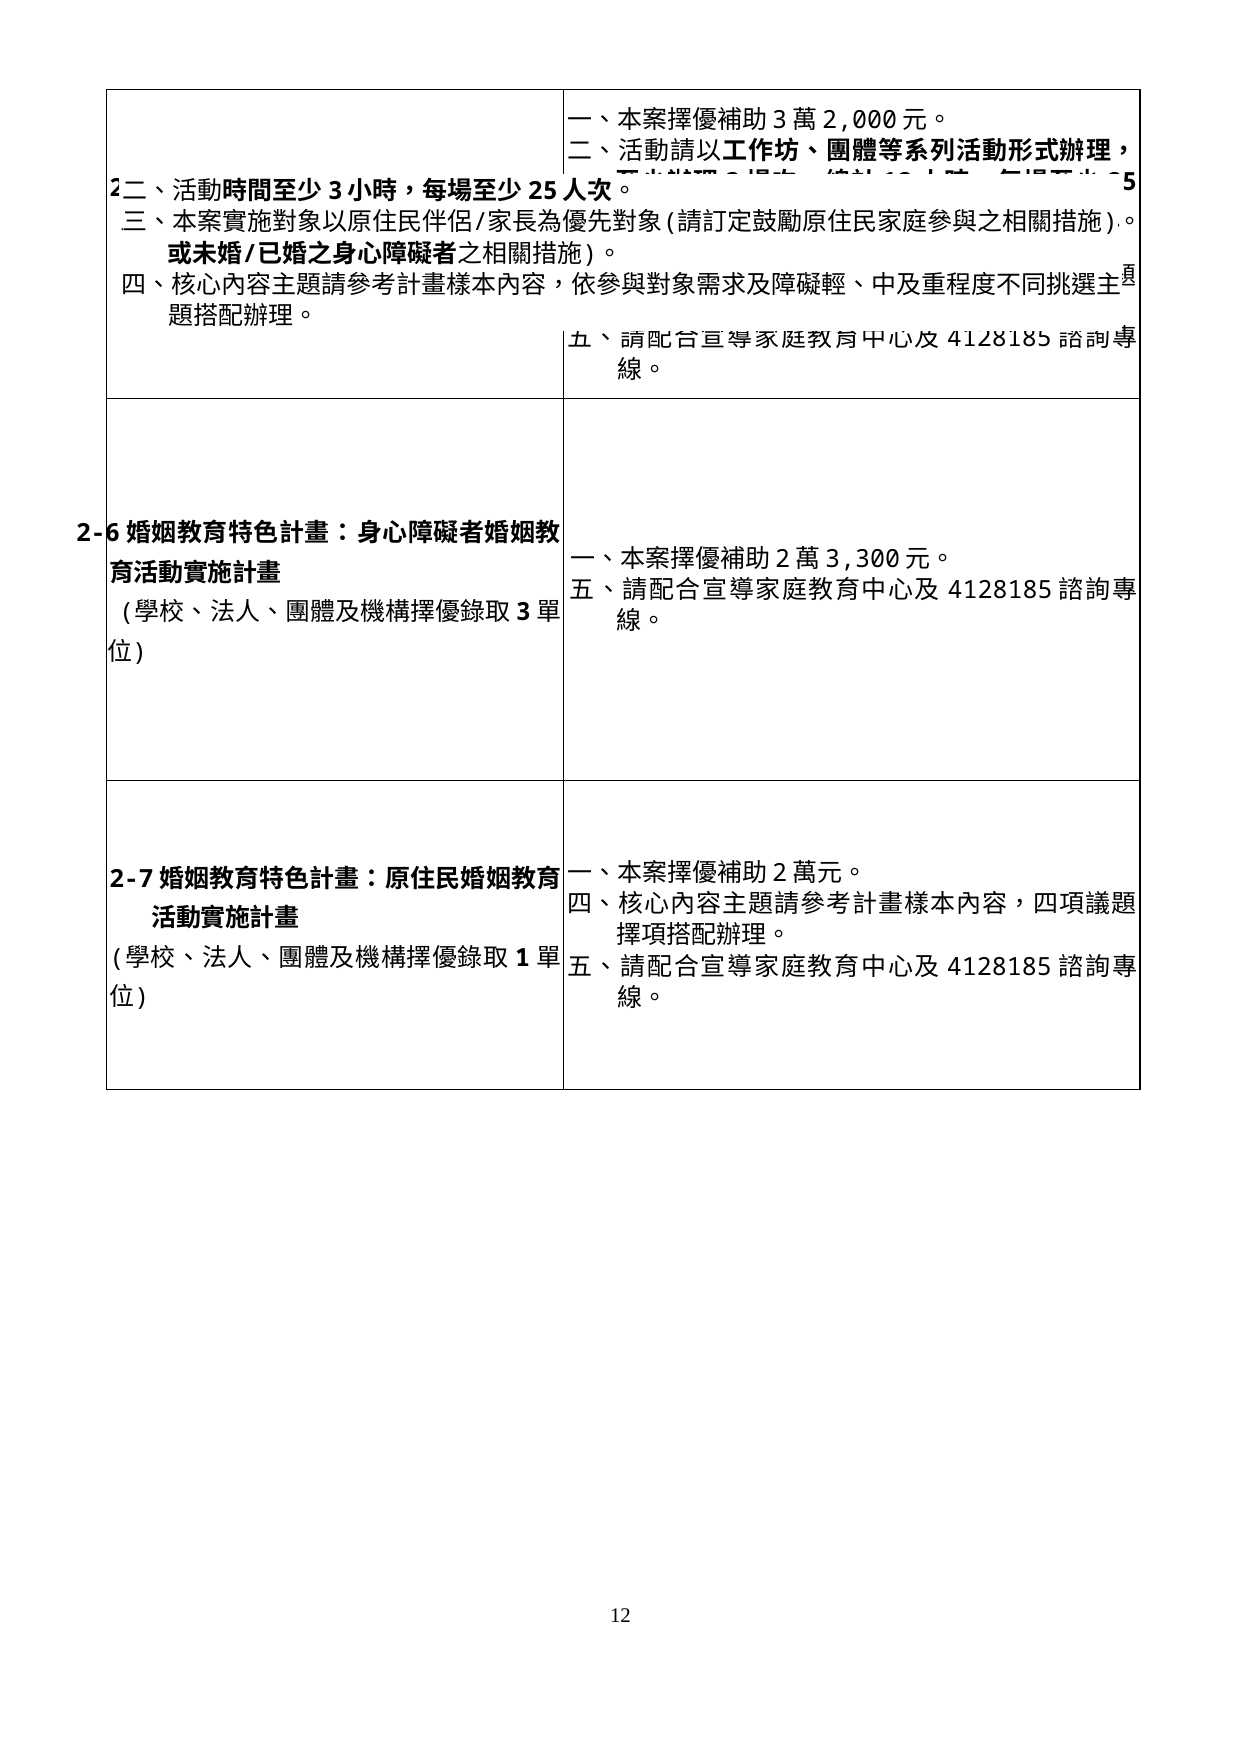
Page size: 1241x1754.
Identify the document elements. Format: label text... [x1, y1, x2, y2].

table_cell 一、本案擇優補助2萬元。 四、核心內容主題請參考計畫樣本內容，四項議題擇項搭配辦理。 五、請配合宣導家庭教育中心及4128185諮詢專線。 [123, 175, 1118, 237]
table_cell 2-7婚姻教育特色計畫：原住民婚姻教育活動實施計畫 (學校、法人、團體及機構擇優錄取1單位) [107, 781, 563, 1088]
table_cell 2-5婚姻教育特色計畫：如何愛•好好愛實施計畫 (學校、法人、團體及機構擇優錄取2單位) [107, 90, 563, 398]
table_cell 一、本案擇優補助3萬2,000元。 二、活動請以工作坊、團體等系列活動形式辦理，至少辦理3場次，總計12小時，每場至少25人次。 三、本案實施對象為有固定伴侶之民眾共同參與。 四、核心內容主題請參考計畫樣本內容，八項議題擇一項以上搭配。 五、請配合宣導家庭教育中心及4128185諮詢專線。 [564, 90, 1139, 398]
table_cell 2-6婚姻教育特色計畫：身心障礙者婚姻教育活動實施計畫 (學校、法人、團體及機構擇優錄取3單位) [107, 399, 563, 779]
table_cell 一、本案擇優補助2萬元。 四、核心內容主題請參考計畫樣本內容，四項議題擇項搭配辦理。 五、請配合宣導家庭教育中心及4128185諮詢專線。 [564, 781, 1139, 1088]
table_cell 一、本案擇優補助2萬3,300元。 五、請配合宣導家庭教育中心及4128185諮詢專線。 [564, 399, 1139, 779]
table_cell 一、本案擇優補助2萬3,300元。 五、請配合宣導家庭教育中心及4128185諮詢專線。 [119, 175, 1122, 331]
